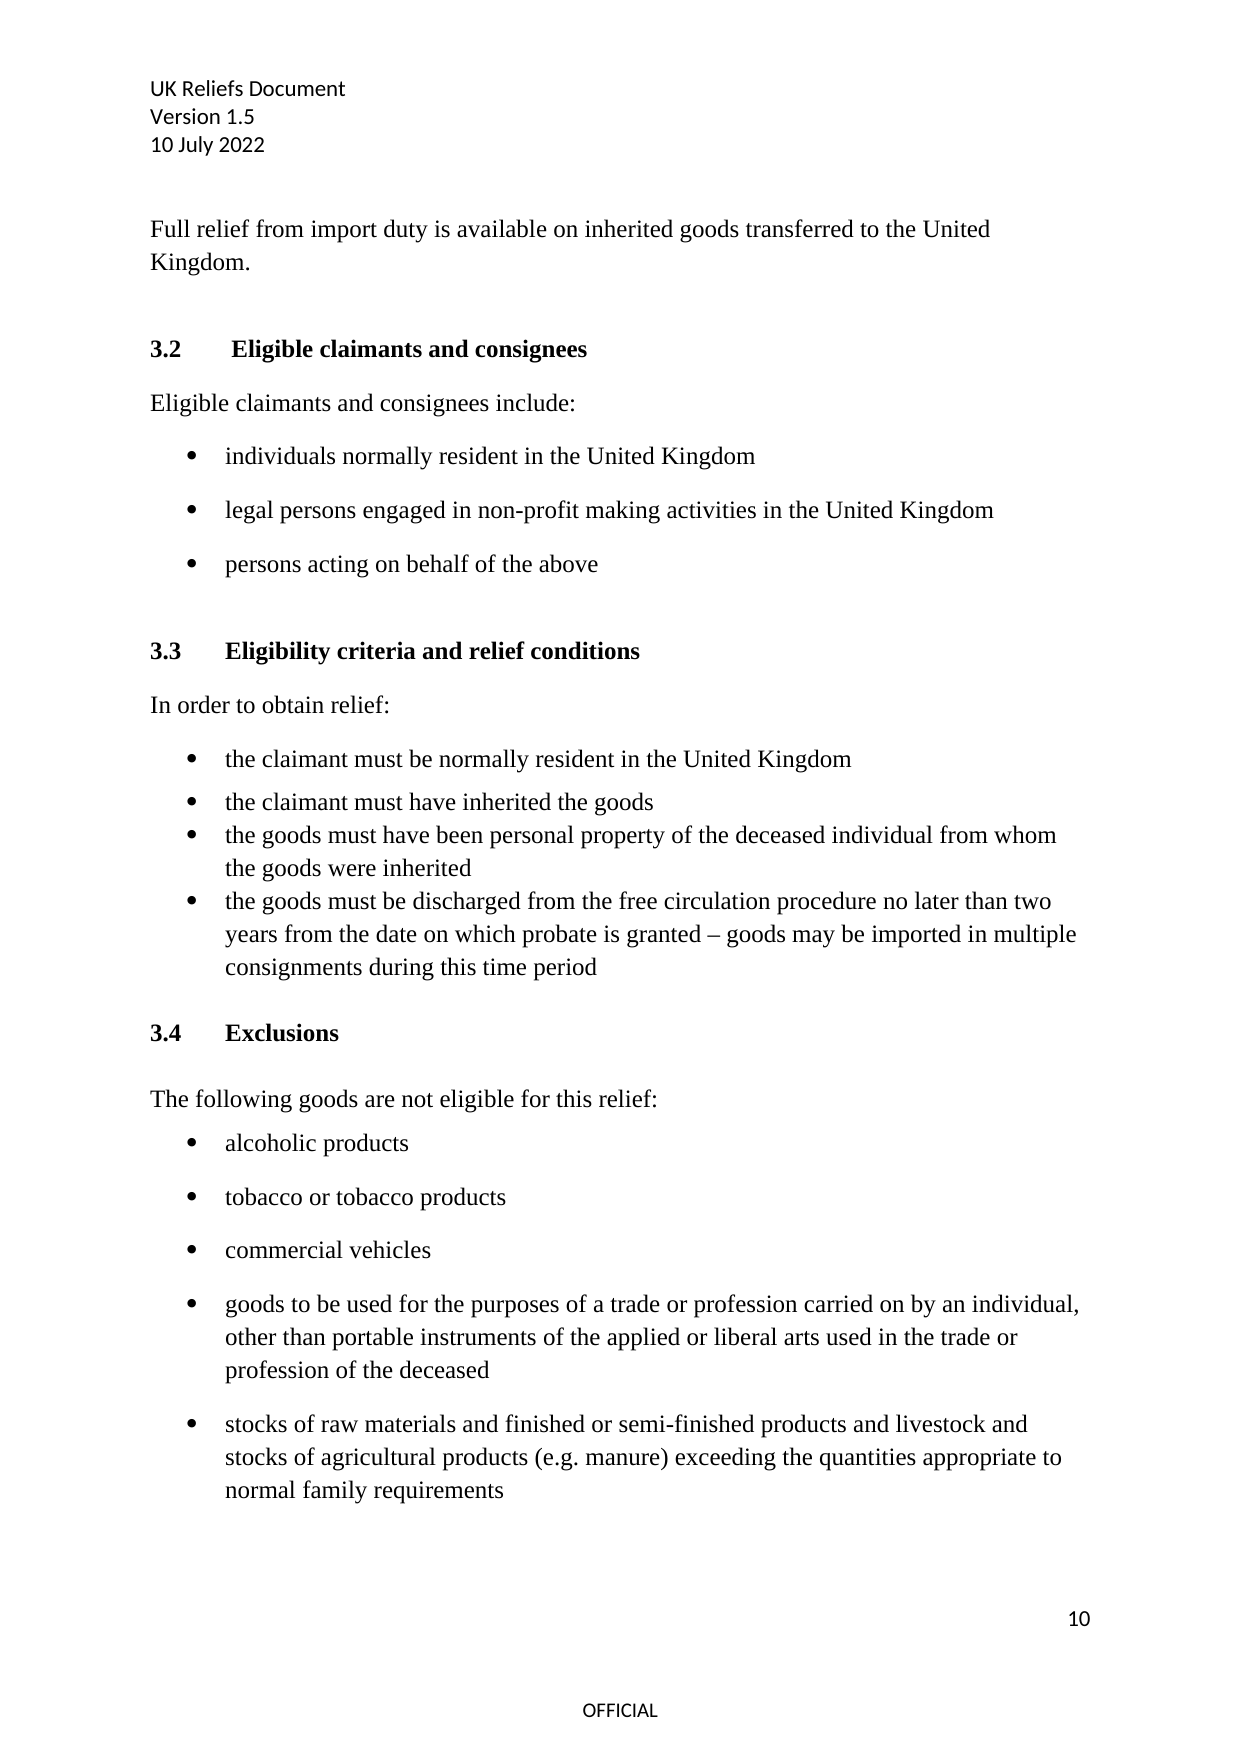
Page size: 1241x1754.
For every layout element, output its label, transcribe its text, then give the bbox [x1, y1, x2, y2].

list the goods must have been personal property of the deceased individual from whom the goods were inherited [187, 820, 1090, 882]
list individuals normally resident in the United Kingdom [187, 441, 1090, 470]
list persons acting on behalf of the above [187, 549, 1090, 611]
text 3.3 Eligibility criteria and relief conditions [150, 636, 1090, 665]
text Full relief from import duty is available on inherited goods transferred to the United Kingdom. [150, 214, 1090, 309]
list stocks of raw materials and finished or semi-finished products and livestock and stocks of agricultural products (e.g. manure) exceeding the quantities appropriate to normal family requirements [187, 1409, 1090, 1537]
list tobacco or tobacco products [187, 1182, 1090, 1210]
text In order to obtain relief: [150, 690, 1090, 719]
list the claimant must have inherited the goods [187, 787, 1090, 816]
list goods to be used for the purposes of a trade or profession carried on by an individual, other than portable instruments of the applied or liberal arts used in the trade or profession of the deceased [187, 1289, 1090, 1384]
list the claimant must be normally resident in the United Kingdom [187, 744, 1090, 772]
text Eligible claimants and consignees include: [150, 388, 1090, 416]
text 3.2 Eligible claimants and consignees [150, 334, 1090, 362]
list commercial vehicles [187, 1236, 1090, 1264]
list the goods must be discharged from the free circulation procedure no later than two years from the date on which probate is granted – goods may be imported in multiple consignments during this time period [187, 886, 1090, 981]
text 3.4 Exclusions [150, 1018, 1090, 1047]
text The following goods are not eligible for this relief: [150, 1084, 1090, 1113]
list legal persons engaged in non-profit making activities in the United Kingdom [187, 495, 1090, 524]
list alcoholic products [187, 1128, 1090, 1157]
